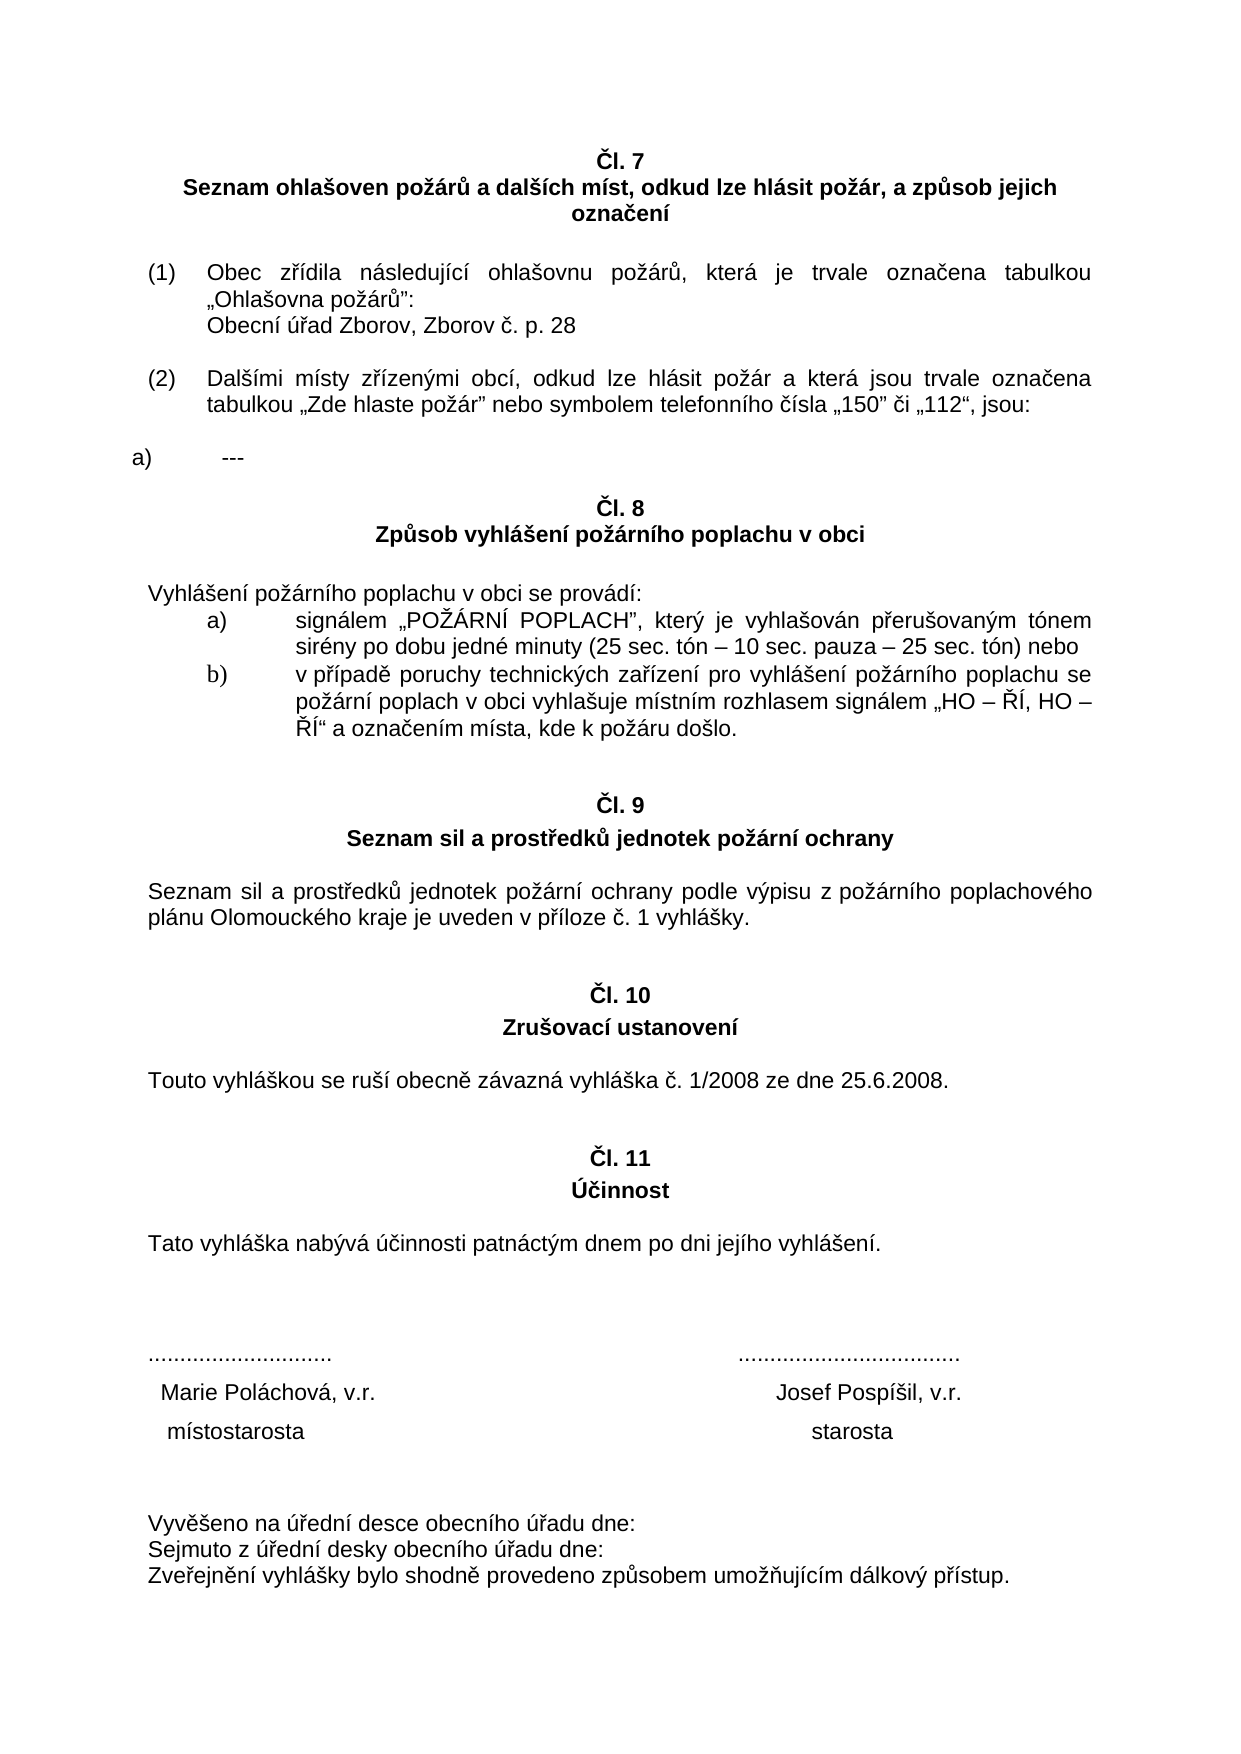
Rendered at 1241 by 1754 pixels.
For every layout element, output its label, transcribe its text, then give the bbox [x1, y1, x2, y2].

text Zveřejnění vyhlášky bylo shodně provedeno způsobem umožňujícím dálkový přístup. [148, 1562, 1093, 1589]
subtitle Seznam sil a prostředků jednotek požární ochrany [148, 825, 1093, 851]
text Seznam sil a prostředků jednotek požární ochrany podle výpisu z požárního poplachového plánu Olomouckého kraje je uveden v příloze č. 1 vyhlášky. [148, 878, 1093, 930]
subtitle Čl. 7 Seznam ohlašoven požárů a dalších míst, odkud lze hlásit požár, a způsob jejich označení [148, 148, 1093, 227]
text místostarosta starosta [148, 1418, 1093, 1444]
text Vyhlášení požárního poplachu v obci se provádí: [148, 580, 1093, 607]
text Zrušovací ustanovení [148, 1014, 1093, 1041]
text Marie Poláchová, v.r. Josef Pospíšil, v.r. [148, 1379, 1093, 1406]
subtitle Čl. 8 Způsob vyhlášení požárního poplachu v obci [148, 495, 1093, 548]
text Sejmuto z úřední desky obecního úřadu dne: [148, 1536, 1093, 1562]
subtitle Čl. 9 [148, 792, 1093, 819]
text Obecní úřad Zborov, Zborov č. p. 28 [148, 312, 1093, 338]
text ............................. ................................... [148, 1340, 1093, 1367]
list --- [132, 444, 1093, 470]
list Obec zřídila následující ohlašovnu požárů, která je trvale označena tabulkou „Ohlašovna požárů”: [148, 259, 1093, 312]
text Účinnost [148, 1177, 1093, 1204]
text Touto vyhláškou se ruší obecně závazná vyhláška č. 1/2008 ze dne 25.6.2008. [148, 1067, 1093, 1093]
list v případě poruchy technických zařízení pro vyhlášení požárního poplachu se požární poplach v obci vyhlašuje místním rozhlasem signálem „HO – ŘÍ, HO – ŘÍ“ a označením místa, kde k požáru došlo. [207, 659, 1093, 741]
subtitle Čl. 11 [148, 1145, 1093, 1171]
list signálem „POŽÁRNÍ POPLACH”, který je vyhlašován přerušovaným tónem sirény po dobu jedné minuty (25 sec. tón – 10 sec. pauza – 25 sec. tón) nebo [207, 607, 1093, 659]
subtitle Čl. 10 [148, 982, 1093, 1008]
text Vyvěšeno na úřední desce obecního úřadu dne: [148, 1509, 1093, 1536]
list Dalšími místy zřízenými obcí, odkud lze hlásit požár a která jsou trvale označena tabulkou „Zde hlaste požár” nebo symbolem telefonního čísla „150” či „112“, jsou: [148, 365, 1093, 417]
text Tato vyhláška nabývá účinnosti patnáctým dnem po dni jejího vyhlášení. [148, 1230, 1093, 1256]
